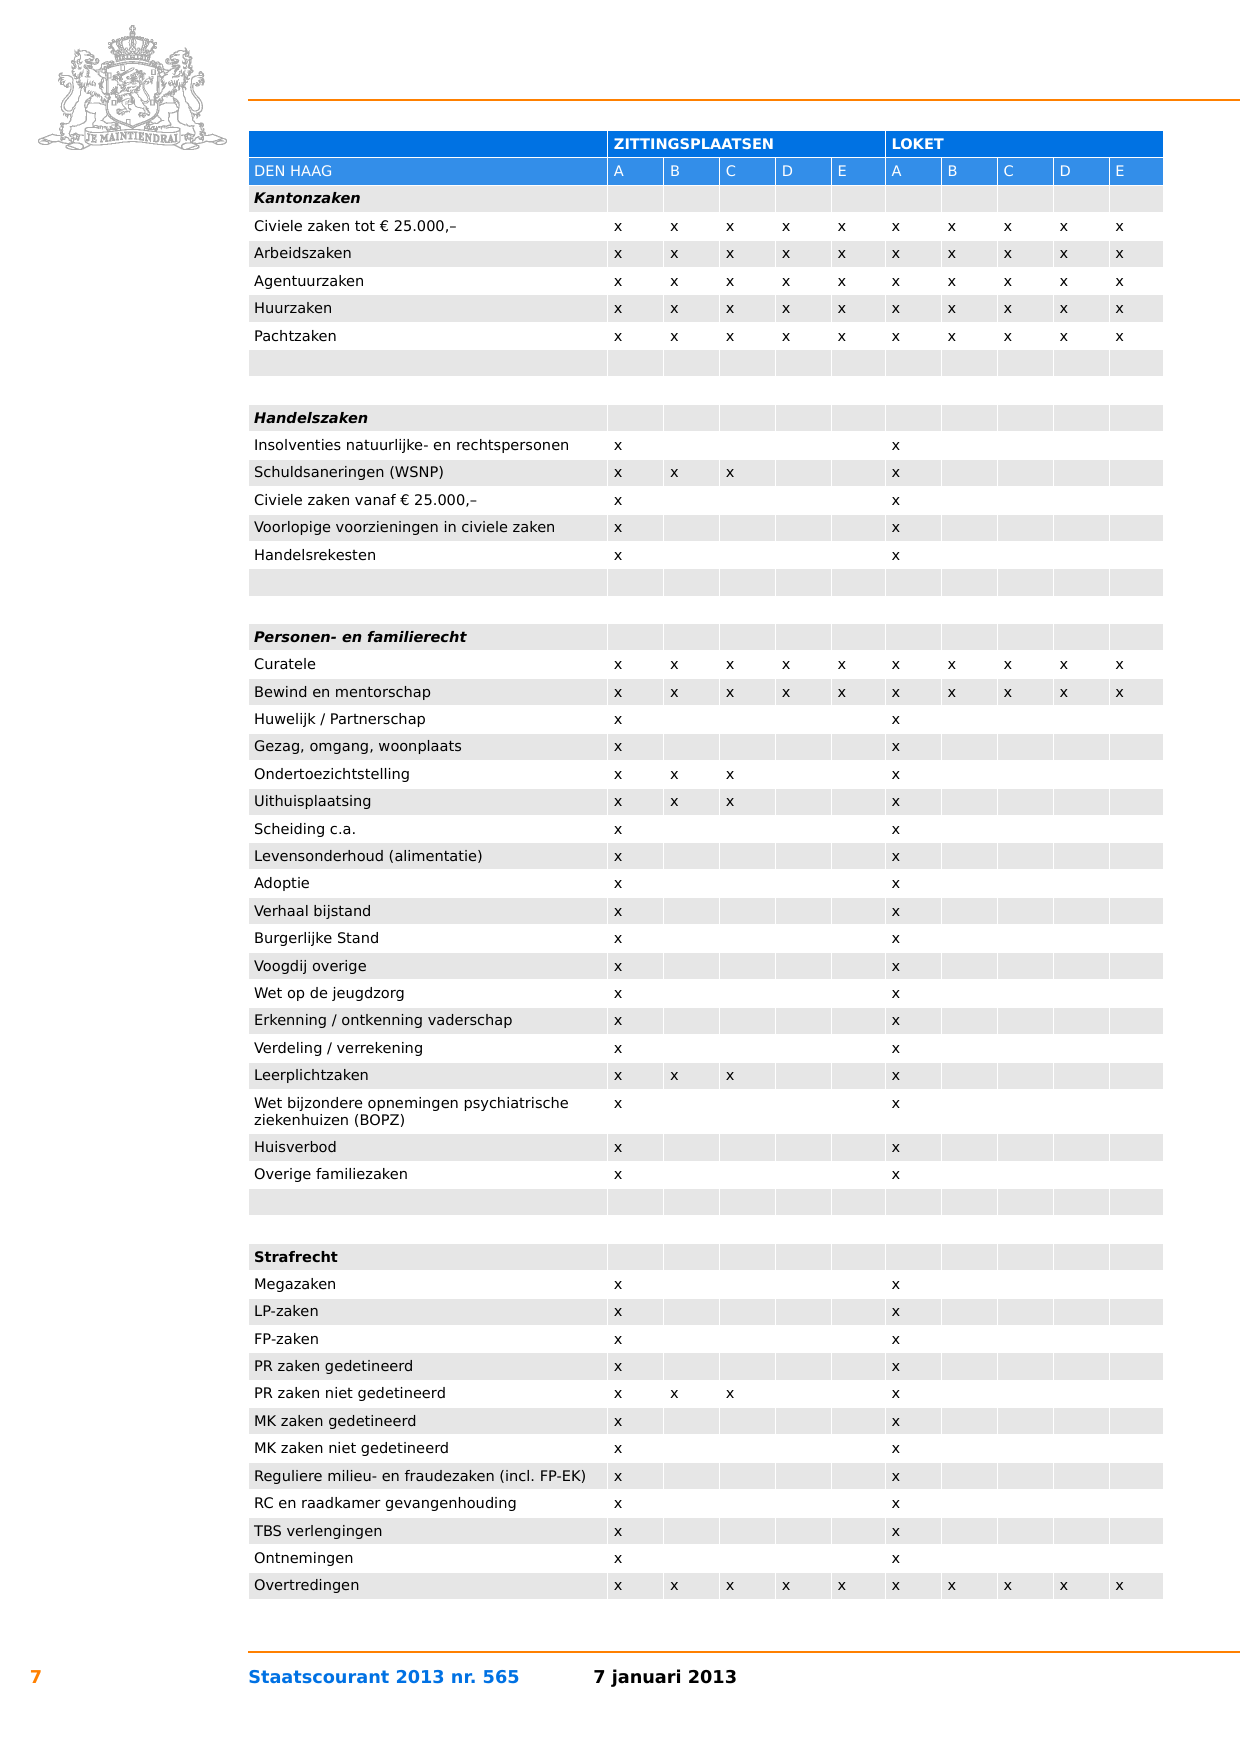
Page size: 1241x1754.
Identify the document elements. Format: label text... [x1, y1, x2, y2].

table_cell x [608, 1326, 663, 1352]
table_cell x [886, 980, 941, 1007]
table_cell x [1054, 323, 1109, 349]
table_cell [720, 1090, 775, 1133]
table_cell [1054, 1518, 1109, 1544]
table_cell x [664, 761, 719, 787]
table_cell [942, 1008, 997, 1034]
table_cell x [886, 953, 941, 979]
table_cell Kantonzaken [249, 186, 607, 212]
table_cell [832, 980, 885, 1007]
table_cell Megazaken [249, 1271, 607, 1297]
table_cell [664, 1035, 719, 1061]
table_cell FP-zaken [249, 1326, 607, 1352]
table_cell [998, 1545, 1053, 1571]
table_cell Personen- en familierecht [249, 624, 607, 650]
table_cell x [1110, 295, 1163, 322]
table_cell [832, 460, 885, 486]
table_cell [720, 542, 775, 568]
table_cell x [720, 761, 775, 787]
table_cell [832, 1353, 885, 1380]
table_cell [1110, 816, 1163, 842]
table_cell [998, 1353, 1053, 1380]
table_cell [776, 1353, 831, 1380]
table_cell x [886, 295, 941, 322]
table_cell [720, 1189, 775, 1215]
table_cell [608, 405, 663, 431]
table_cell [720, 405, 775, 431]
table_cell [998, 1216, 1053, 1243]
table_cell [664, 953, 719, 979]
table_cell A [608, 158, 663, 185]
table_cell [998, 980, 1053, 1007]
table_cell [776, 1381, 831, 1407]
table_cell Curatele [249, 651, 607, 678]
table_cell x [832, 241, 885, 267]
table_cell x [1110, 323, 1163, 349]
table_cell x [886, 1463, 941, 1489]
table_cell [998, 734, 1053, 760]
table_cell [942, 789, 997, 815]
table_cell x [832, 295, 885, 322]
table_cell [998, 925, 1053, 952]
table_cell x [942, 268, 997, 294]
table_cell x [886, 1271, 941, 1297]
table_cell x [886, 487, 941, 513]
table_cell [1054, 925, 1109, 952]
table_cell x [1054, 679, 1109, 705]
table_cell [942, 980, 997, 1007]
table_cell [664, 816, 719, 842]
table_cell RC en raadkamer gevangenhouding [249, 1490, 607, 1517]
table_cell LP-zaken [249, 1299, 607, 1325]
table_cell x [664, 268, 719, 294]
table_cell [776, 816, 831, 842]
table_cell [1054, 1545, 1109, 1571]
table_cell x [886, 1035, 941, 1061]
table_cell [998, 1518, 1053, 1544]
table_cell [832, 487, 885, 513]
table_cell Arbeidszaken [249, 241, 607, 267]
table_cell [832, 186, 885, 212]
table_cell x [608, 679, 663, 705]
table_cell [832, 898, 885, 924]
table_cell [832, 1381, 885, 1407]
table_cell x [776, 295, 831, 322]
table_cell [832, 925, 885, 952]
table_cell [832, 1490, 885, 1517]
table_cell [942, 1436, 997, 1462]
table_cell Burgerlijke Stand [249, 925, 607, 952]
table_cell x [608, 1090, 663, 1133]
table_cell [720, 432, 775, 459]
table_cell [832, 761, 885, 787]
table_cell x [886, 1408, 941, 1434]
table_cell [832, 542, 885, 568]
table_cell [720, 1244, 775, 1270]
table_cell x [608, 1134, 663, 1161]
table_cell [249, 569, 607, 596]
table_cell [942, 350, 997, 376]
table_cell [664, 871, 719, 897]
table_cell [832, 1326, 885, 1352]
table_cell [720, 624, 775, 650]
table_cell [832, 569, 885, 596]
table_cell [1110, 1189, 1163, 1215]
table_cell [1110, 925, 1163, 952]
table_cell x [608, 241, 663, 267]
table_cell x [1054, 651, 1109, 678]
table_cell Overtredingen [249, 1573, 607, 1599]
table_cell x [886, 1090, 941, 1133]
table_cell [1054, 542, 1109, 568]
table_cell x [608, 1573, 663, 1599]
table_cell x [608, 843, 663, 869]
table_cell [998, 1271, 1053, 1297]
table_cell [998, 405, 1053, 431]
table_cell x [720, 295, 775, 322]
table_cell [886, 1216, 941, 1243]
table_cell x [664, 679, 719, 705]
table_cell [608, 378, 663, 404]
table_cell x [998, 1573, 1053, 1599]
table_cell [664, 569, 719, 596]
table_cell [886, 405, 941, 431]
table_cell [832, 953, 885, 979]
table_cell [1110, 350, 1163, 376]
table_cell x [886, 542, 941, 568]
table_cell [720, 1490, 775, 1517]
table_cell [249, 350, 607, 376]
table_cell [776, 1408, 831, 1434]
table_cell [832, 1008, 885, 1034]
table_cell x [608, 789, 663, 815]
table_cell [720, 980, 775, 1007]
table_cell x [720, 1573, 775, 1599]
table_cell [664, 487, 719, 513]
table_cell Handelsrekesten [249, 542, 607, 568]
table_cell x [608, 734, 663, 760]
table_cell [776, 761, 831, 787]
table_cell [249, 1189, 607, 1215]
table_cell [942, 1063, 997, 1089]
table_cell [942, 871, 997, 897]
table_cell [776, 789, 831, 815]
table_cell x [776, 323, 831, 349]
table_cell [776, 871, 831, 897]
table_cell [664, 1244, 719, 1270]
table_cell [942, 1090, 997, 1133]
table_cell x [886, 871, 941, 897]
table_cell Levensonderhoud (alimentatie) [249, 843, 607, 869]
table_cell [664, 378, 719, 404]
table_cell [832, 1244, 885, 1270]
table_cell [832, 350, 885, 376]
table_cell [1110, 1353, 1163, 1380]
table_cell [608, 1216, 663, 1243]
table_cell x [608, 213, 663, 239]
table_cell [664, 515, 719, 541]
table_cell [998, 843, 1053, 869]
table_cell [249, 597, 607, 623]
table_cell E [1110, 158, 1163, 185]
table_cell DEN HAAG [249, 158, 607, 185]
table_cell x [886, 1326, 941, 1352]
table_cell [1110, 1271, 1163, 1297]
table_cell x [720, 268, 775, 294]
table_cell C [998, 158, 1053, 185]
table_cell x [886, 1381, 941, 1407]
table_cell x [832, 323, 885, 349]
table_cell [720, 186, 775, 212]
table_cell [998, 1244, 1053, 1270]
table_cell [942, 487, 997, 513]
table_cell [886, 350, 941, 376]
table_cell [664, 1545, 719, 1571]
table_cell [1110, 569, 1163, 596]
table_cell [998, 1008, 1053, 1034]
table_cell [1110, 487, 1163, 513]
table_cell x [942, 1573, 997, 1599]
table_cell [998, 1436, 1053, 1462]
table_cell [832, 597, 885, 623]
table_cell Uithuisplaatsing [249, 789, 607, 815]
table_cell [664, 624, 719, 650]
table_cell [998, 871, 1053, 897]
table_cell [942, 1490, 997, 1517]
table_cell [720, 569, 775, 596]
table_cell [776, 1490, 831, 1517]
table_cell [832, 871, 885, 897]
table_cell [720, 1545, 775, 1571]
table_cell [942, 1545, 997, 1571]
table_cell [1054, 1490, 1109, 1517]
table_cell [1054, 460, 1109, 486]
table_cell x [608, 323, 663, 349]
table_cell Voogdij overige [249, 953, 607, 979]
table_cell x [886, 651, 941, 678]
table_cell [1054, 1189, 1109, 1215]
table_cell Leerplichtzaken [249, 1063, 607, 1089]
table_cell x [1110, 268, 1163, 294]
table_cell [832, 843, 885, 869]
table_cell [720, 1353, 775, 1380]
table_cell Civiele zaken tot € 25.000,– [249, 213, 607, 239]
table_cell [832, 816, 885, 842]
table_cell [664, 1216, 719, 1243]
table_cell [776, 487, 831, 513]
table_cell [776, 734, 831, 760]
table_cell [1110, 706, 1163, 733]
table_cell [998, 378, 1053, 404]
table_cell Reguliere milieu- en fraudezaken (incl. FP-EK) [249, 1463, 607, 1489]
table_cell x [664, 460, 719, 486]
table_cell [1054, 1063, 1109, 1089]
table_cell x [720, 651, 775, 678]
table_cell [776, 432, 831, 459]
table_cell x [776, 679, 831, 705]
table_cell [720, 1134, 775, 1161]
table_cell x [886, 734, 941, 760]
table_cell [998, 761, 1053, 787]
table_cell [1110, 1035, 1163, 1061]
table_cell x [664, 789, 719, 815]
table_cell x [942, 241, 997, 267]
table_cell [776, 898, 831, 924]
table_cell x [720, 323, 775, 349]
table_cell [776, 1244, 831, 1270]
table_cell [776, 1035, 831, 1061]
table_cell Huurzaken [249, 295, 607, 322]
table_cell x [886, 1490, 941, 1517]
table_cell x [942, 323, 997, 349]
table_cell [664, 1162, 719, 1188]
table_cell PR zaken niet gedetineerd [249, 1381, 607, 1407]
table_cell [1054, 980, 1109, 1007]
table_cell [720, 487, 775, 513]
table_cell [998, 597, 1053, 623]
table_cell [776, 1134, 831, 1161]
table_cell [1110, 1134, 1163, 1161]
table_cell [776, 1216, 831, 1243]
table_cell [1110, 1216, 1163, 1243]
table_header ZITTINGSPLAATSEN [608, 131, 885, 157]
table_cell [942, 515, 997, 541]
table_cell [776, 1008, 831, 1034]
table_cell [776, 843, 831, 869]
table_cell [998, 1490, 1053, 1517]
table_cell [664, 1189, 719, 1215]
table_cell [1110, 953, 1163, 979]
table_cell [1054, 1463, 1109, 1489]
table_cell [720, 1035, 775, 1061]
table_cell [998, 953, 1053, 979]
table_cell [998, 706, 1053, 733]
table_cell PR zaken gedetineerd [249, 1353, 607, 1380]
table_cell [942, 1216, 997, 1243]
table_cell x [998, 268, 1053, 294]
table_cell x [664, 213, 719, 239]
table_cell [942, 1518, 997, 1544]
table_cell [1054, 350, 1109, 376]
table_cell x [886, 789, 941, 815]
table_cell [832, 405, 885, 431]
table_cell [998, 460, 1053, 486]
table_cell [249, 378, 607, 404]
table_cell x [720, 460, 775, 486]
table_cell [1054, 1134, 1109, 1161]
table_cell [776, 405, 831, 431]
table_cell [249, 1216, 607, 1243]
table_cell Strafrecht [249, 1244, 607, 1270]
table_cell [664, 1090, 719, 1133]
table_cell [1054, 1162, 1109, 1188]
table_cell [1110, 734, 1163, 760]
table_cell Ondertoezichtstelling [249, 761, 607, 787]
table_cell x [886, 1573, 941, 1599]
table_cell [942, 925, 997, 952]
table_cell [998, 1063, 1053, 1089]
table_cell [1110, 624, 1163, 650]
table_cell [720, 1299, 775, 1325]
table_cell x [720, 1063, 775, 1089]
table_cell [664, 1299, 719, 1325]
table_cell [664, 1134, 719, 1161]
table_cell x [608, 542, 663, 568]
table_cell Verhaal bijstand [249, 898, 607, 924]
table_cell C [720, 158, 775, 185]
table_cell [832, 1408, 885, 1434]
table_cell [832, 1545, 885, 1571]
table_cell [832, 734, 885, 760]
table_cell x [886, 1162, 941, 1188]
table_cell A [886, 158, 941, 185]
table_cell x [832, 679, 885, 705]
table_cell Schuldsaneringen (WSNP) [249, 460, 607, 486]
table_cell [1054, 1436, 1109, 1462]
table_cell Huisverbod [249, 1134, 607, 1161]
table_cell [1110, 1381, 1163, 1407]
table_cell x [664, 295, 719, 322]
table_cell [1054, 597, 1109, 623]
table_cell [1110, 1244, 1163, 1270]
table_cell [942, 953, 997, 979]
table_cell [776, 186, 831, 212]
table_cell [1110, 871, 1163, 897]
table_cell [608, 1244, 663, 1270]
table_cell [776, 1189, 831, 1215]
table_cell x [608, 1063, 663, 1089]
table_cell [776, 1299, 831, 1325]
table_cell Voorlopige voorzieningen in civiele zaken [249, 515, 607, 541]
table_cell x [720, 1381, 775, 1407]
table_cell [720, 515, 775, 541]
table_cell [832, 1216, 885, 1243]
table_cell [1054, 843, 1109, 869]
table_cell x [886, 925, 941, 952]
table_cell [608, 624, 663, 650]
table_cell x [886, 1063, 941, 1089]
table_cell x [886, 1008, 941, 1034]
table_cell x [998, 323, 1053, 349]
table_cell [998, 186, 1053, 212]
table_cell [1110, 405, 1163, 431]
table_cell [998, 569, 1053, 596]
table_cell x [608, 1299, 663, 1325]
table_cell [886, 597, 941, 623]
table_cell [664, 1490, 719, 1517]
table_cell [832, 1299, 885, 1325]
table_cell [942, 761, 997, 787]
table_cell [664, 843, 719, 869]
table_cell x [608, 487, 663, 513]
table_cell [776, 597, 831, 623]
table_cell [998, 432, 1053, 459]
table_cell [832, 706, 885, 733]
table_cell x [1110, 241, 1163, 267]
table_cell x [886, 1353, 941, 1380]
table_cell [664, 1353, 719, 1380]
table_cell [664, 1463, 719, 1489]
table_cell x [1054, 295, 1109, 322]
table_cell x [608, 1545, 663, 1571]
table_cell x [886, 1134, 941, 1161]
table_cell x [886, 241, 941, 267]
table_cell [1054, 569, 1109, 596]
table_cell [608, 569, 663, 596]
table_cell [942, 1353, 997, 1380]
table_cell [1054, 761, 1109, 787]
table_cell [832, 1090, 885, 1133]
table_cell [1054, 487, 1109, 513]
table_cell [942, 898, 997, 924]
table_cell Verdeling / verrekening [249, 1035, 607, 1061]
table_cell [1054, 378, 1109, 404]
table_cell [942, 569, 997, 596]
table_cell x [1054, 241, 1109, 267]
table_cell [886, 624, 941, 650]
table_cell [1110, 1436, 1163, 1462]
table_cell x [608, 1162, 663, 1188]
table_cell x [886, 1545, 941, 1571]
table_cell [832, 1436, 885, 1462]
table_cell x [608, 1271, 663, 1297]
table_cell Erkenning / ontkenning vaderschap [249, 1008, 607, 1034]
table_cell [720, 1518, 775, 1544]
table_cell [776, 1162, 831, 1188]
table_cell Handelszaken [249, 405, 607, 431]
table_cell [1054, 186, 1109, 212]
table_cell [998, 542, 1053, 568]
table_cell Insolventies natuurlijke- en rechtspersonen [249, 432, 607, 459]
table_cell x [998, 295, 1053, 322]
table_cell [776, 624, 831, 650]
table_cell [998, 898, 1053, 924]
table_cell [1110, 378, 1163, 404]
table_cell [720, 350, 775, 376]
table_cell [664, 1408, 719, 1434]
table_cell x [886, 843, 941, 869]
table_cell [1110, 789, 1163, 815]
table_cell [776, 350, 831, 376]
table_cell [1054, 515, 1109, 541]
table_cell [942, 816, 997, 842]
table_cell [1054, 1353, 1109, 1380]
table_cell [998, 1134, 1053, 1161]
table_cell Overige familiezaken [249, 1162, 607, 1188]
table_cell [1054, 1035, 1109, 1061]
table_cell [942, 378, 997, 404]
table_cell x [886, 1299, 941, 1325]
table_cell [664, 706, 719, 733]
table_cell x [608, 706, 663, 733]
table_cell [1110, 1545, 1163, 1571]
table_cell Pachtzaken [249, 323, 607, 349]
table_cell x [608, 953, 663, 979]
table_cell D [1054, 158, 1109, 185]
table_cell x [886, 1518, 941, 1544]
table_cell x [886, 323, 941, 349]
table_cell [832, 1162, 885, 1188]
table_cell [664, 186, 719, 212]
table_cell [1054, 624, 1109, 650]
table_cell [1054, 1244, 1109, 1270]
table_cell [720, 1008, 775, 1034]
table_cell [832, 1189, 885, 1215]
table_cell [998, 1035, 1053, 1061]
table_cell [1054, 706, 1109, 733]
table_cell [942, 1162, 997, 1188]
table_cell [832, 1035, 885, 1061]
table_cell x [608, 460, 663, 486]
table_cell [998, 1326, 1053, 1352]
table_cell [998, 1381, 1053, 1407]
table_cell [1054, 1271, 1109, 1297]
table_cell [720, 1463, 775, 1489]
table_cell [1054, 1326, 1109, 1352]
table_cell [1054, 953, 1109, 979]
table_cell [720, 1271, 775, 1297]
table_cell [942, 1244, 997, 1270]
table_cell Bewind en mentorschap [249, 679, 607, 705]
table_cell [776, 1063, 831, 1089]
table_cell E [832, 158, 885, 185]
table_cell [776, 1545, 831, 1571]
table_cell [942, 1134, 997, 1161]
table_cell [942, 843, 997, 869]
table_cell [720, 1216, 775, 1243]
table_cell [1054, 1299, 1109, 1325]
table_cell [1110, 460, 1163, 486]
table_cell [1054, 1090, 1109, 1133]
table_cell [776, 925, 831, 952]
table_cell x [1110, 1573, 1163, 1599]
table_cell [720, 953, 775, 979]
table_cell [664, 350, 719, 376]
table_cell x [608, 980, 663, 1007]
table_cell [1110, 1463, 1163, 1489]
table_cell [608, 186, 663, 212]
table_cell x [664, 1063, 719, 1089]
table_cell [776, 569, 831, 596]
table_cell [886, 569, 941, 596]
table_cell [886, 378, 941, 404]
table_header [249, 131, 607, 157]
table_cell [608, 1189, 663, 1215]
table_cell x [608, 1436, 663, 1462]
table_cell x [608, 761, 663, 787]
table_cell Gezag, omgang, woonplaats [249, 734, 607, 760]
table_cell [720, 871, 775, 897]
table_cell [1054, 1408, 1109, 1434]
table_cell [1110, 1408, 1163, 1434]
table_cell x [608, 871, 663, 897]
table_cell x [720, 789, 775, 815]
table_cell [1110, 1090, 1163, 1133]
table_cell x [886, 432, 941, 459]
table_cell [998, 1162, 1053, 1188]
table_cell [942, 432, 997, 459]
table_cell [998, 350, 1053, 376]
table_cell [720, 843, 775, 869]
table_cell [776, 542, 831, 568]
table_cell x [776, 651, 831, 678]
table_cell x [608, 1518, 663, 1544]
table_cell x [1054, 213, 1109, 239]
table_cell [776, 1436, 831, 1462]
table_cell Adoptie [249, 871, 607, 897]
table_cell [1054, 1381, 1109, 1407]
table_cell x [776, 213, 831, 239]
table_cell x [998, 679, 1053, 705]
table_cell [942, 1408, 997, 1434]
table_cell Civiele zaken vanaf € 25.000,– [249, 487, 607, 513]
table_cell x [832, 213, 885, 239]
table_cell x [664, 323, 719, 349]
table_cell x [776, 1573, 831, 1599]
table_cell x [608, 925, 663, 952]
table_cell [998, 487, 1053, 513]
table_cell [664, 1436, 719, 1462]
table_cell [942, 186, 997, 212]
table_cell x [608, 1008, 663, 1034]
table_cell [1054, 871, 1109, 897]
table_cell [1054, 1008, 1109, 1034]
table_cell [776, 953, 831, 979]
table_cell [720, 706, 775, 733]
table_cell [776, 378, 831, 404]
table_cell x [832, 651, 885, 678]
table_cell x [886, 706, 941, 733]
table_cell x [1110, 679, 1163, 705]
table_cell [1054, 734, 1109, 760]
table_cell [776, 1518, 831, 1544]
table_cell Huwelijk / Partnerschap [249, 706, 607, 733]
table_cell [998, 1408, 1053, 1434]
table_cell D [776, 158, 831, 185]
table_cell x [608, 1408, 663, 1434]
table_cell x [1110, 651, 1163, 678]
table_cell [1110, 597, 1163, 623]
table_cell [664, 980, 719, 1007]
table_cell x [608, 432, 663, 459]
table_cell [664, 1271, 719, 1297]
table_cell [1110, 1008, 1163, 1034]
table_cell x [998, 213, 1053, 239]
table_cell [664, 597, 719, 623]
table_cell [886, 1244, 941, 1270]
table_cell [942, 624, 997, 650]
table_cell [1054, 432, 1109, 459]
table_cell [942, 1299, 997, 1325]
table_cell x [886, 816, 941, 842]
table_cell x [886, 761, 941, 787]
table_cell [998, 1189, 1053, 1215]
table_cell [942, 460, 997, 486]
table_cell [832, 1463, 885, 1489]
table_cell [832, 1134, 885, 1161]
table_cell x [776, 268, 831, 294]
table_cell [832, 515, 885, 541]
table_cell [1110, 186, 1163, 212]
table_cell [832, 1063, 885, 1089]
table_cell [942, 1035, 997, 1061]
table_cell [1110, 1063, 1163, 1089]
table_cell B [942, 158, 997, 185]
table_cell [832, 378, 885, 404]
table_cell [1110, 432, 1163, 459]
table_cell [1110, 1518, 1163, 1544]
table_cell [664, 432, 719, 459]
table_cell [1110, 1326, 1163, 1352]
table_cell [942, 1271, 997, 1297]
table_cell x [776, 241, 831, 267]
table_cell x [608, 651, 663, 678]
table_cell x [720, 679, 775, 705]
table_cell [776, 706, 831, 733]
table_cell [776, 1271, 831, 1297]
table_cell [832, 624, 885, 650]
table_cell x [998, 651, 1053, 678]
table_cell Wet bijzondere opnemingen psychiatrische ziekenhuizen (BOPZ) [249, 1090, 607, 1133]
table_cell x [832, 1573, 885, 1599]
table_cell x [608, 1035, 663, 1061]
table_cell Ontnemingen [249, 1545, 607, 1571]
table_cell [720, 1162, 775, 1188]
table_cell [942, 706, 997, 733]
table_cell [776, 515, 831, 541]
table_cell [1110, 843, 1163, 869]
table_cell x [664, 1381, 719, 1407]
table_cell [664, 1008, 719, 1034]
table_cell x [942, 651, 997, 678]
table_cell [664, 1326, 719, 1352]
table_cell [1054, 898, 1109, 924]
table_cell [664, 734, 719, 760]
table_cell MK zaken niet gedetineerd [249, 1436, 607, 1462]
table_cell [720, 816, 775, 842]
table_cell [998, 1463, 1053, 1489]
table_cell x [720, 213, 775, 239]
table_cell [720, 1326, 775, 1352]
table_cell [664, 542, 719, 568]
table_cell [942, 405, 997, 431]
table_cell [998, 816, 1053, 842]
table_cell x [886, 213, 941, 239]
table_cell MK zaken gedetineerd [249, 1408, 607, 1434]
table_cell [776, 460, 831, 486]
table_cell [1054, 789, 1109, 815]
table_cell x [942, 213, 997, 239]
table_cell x [608, 515, 663, 541]
table_cell [942, 1326, 997, 1352]
table_cell [886, 186, 941, 212]
table_cell [998, 789, 1053, 815]
table_cell [776, 980, 831, 1007]
table_cell Scheiding c.a. [249, 816, 607, 842]
table_cell [998, 1299, 1053, 1325]
table_cell x [608, 1490, 663, 1517]
table_cell [720, 1408, 775, 1434]
table_cell TBS verlengingen [249, 1518, 607, 1544]
table_cell [608, 350, 663, 376]
table_cell x [1110, 213, 1163, 239]
table_cell [1110, 1490, 1163, 1517]
table_cell [1054, 1216, 1109, 1243]
table_cell x [608, 1381, 663, 1407]
table_cell x [1054, 1573, 1109, 1599]
table_cell x [832, 268, 885, 294]
table_cell [1110, 542, 1163, 568]
table_cell [832, 432, 885, 459]
table_cell x [886, 515, 941, 541]
picture [38, 25, 227, 150]
table_cell x [886, 679, 941, 705]
table_cell [998, 515, 1053, 541]
table_cell [886, 1189, 941, 1215]
table_cell [1110, 1299, 1163, 1325]
table_cell x [664, 1573, 719, 1599]
table_cell x [664, 241, 719, 267]
table_cell [832, 1518, 885, 1544]
table_cell x [942, 295, 997, 322]
table_cell x [608, 295, 663, 322]
table_cell [720, 1436, 775, 1462]
table_cell [720, 898, 775, 924]
table_cell x [942, 679, 997, 705]
table_cell x [886, 1436, 941, 1462]
table_cell x [608, 1463, 663, 1489]
table_cell x [608, 1353, 663, 1380]
table_cell [1110, 898, 1163, 924]
table_cell [998, 624, 1053, 650]
table_cell [832, 1271, 885, 1297]
table_cell [998, 1090, 1053, 1133]
table_cell Wet op de jeugdzorg [249, 980, 607, 1007]
table_cell [832, 789, 885, 815]
table_cell x [608, 816, 663, 842]
table_cell x [664, 651, 719, 678]
table_cell [1054, 405, 1109, 431]
table_cell [776, 1463, 831, 1489]
table_cell [664, 898, 719, 924]
table_cell [942, 734, 997, 760]
table_cell [1110, 1162, 1163, 1188]
table_cell [664, 405, 719, 431]
table_cell [942, 1381, 997, 1407]
table_cell [1110, 980, 1163, 1007]
table_cell Agentuurzaken [249, 268, 607, 294]
table_cell [942, 1463, 997, 1489]
table_cell [1054, 816, 1109, 842]
table_cell [664, 925, 719, 952]
table_cell [942, 542, 997, 568]
table_cell [720, 925, 775, 952]
table_cell [942, 597, 997, 623]
table_cell [1110, 761, 1163, 787]
table_cell [1110, 515, 1163, 541]
table_cell [720, 597, 775, 623]
table_cell [776, 1090, 831, 1133]
table_cell [664, 1518, 719, 1544]
table_cell x [886, 898, 941, 924]
table_header LOKET [886, 131, 1163, 157]
table_cell x [1054, 268, 1109, 294]
table_cell [720, 378, 775, 404]
table_cell x [608, 268, 663, 294]
table_cell [776, 1326, 831, 1352]
table_cell x [998, 241, 1053, 267]
table_cell [942, 1189, 997, 1215]
table_cell x [608, 898, 663, 924]
table_cell x [720, 241, 775, 267]
table_cell [720, 734, 775, 760]
table_cell x [886, 268, 941, 294]
table_cell [608, 597, 663, 623]
table_cell B [664, 158, 719, 185]
table_cell x [886, 460, 941, 486]
